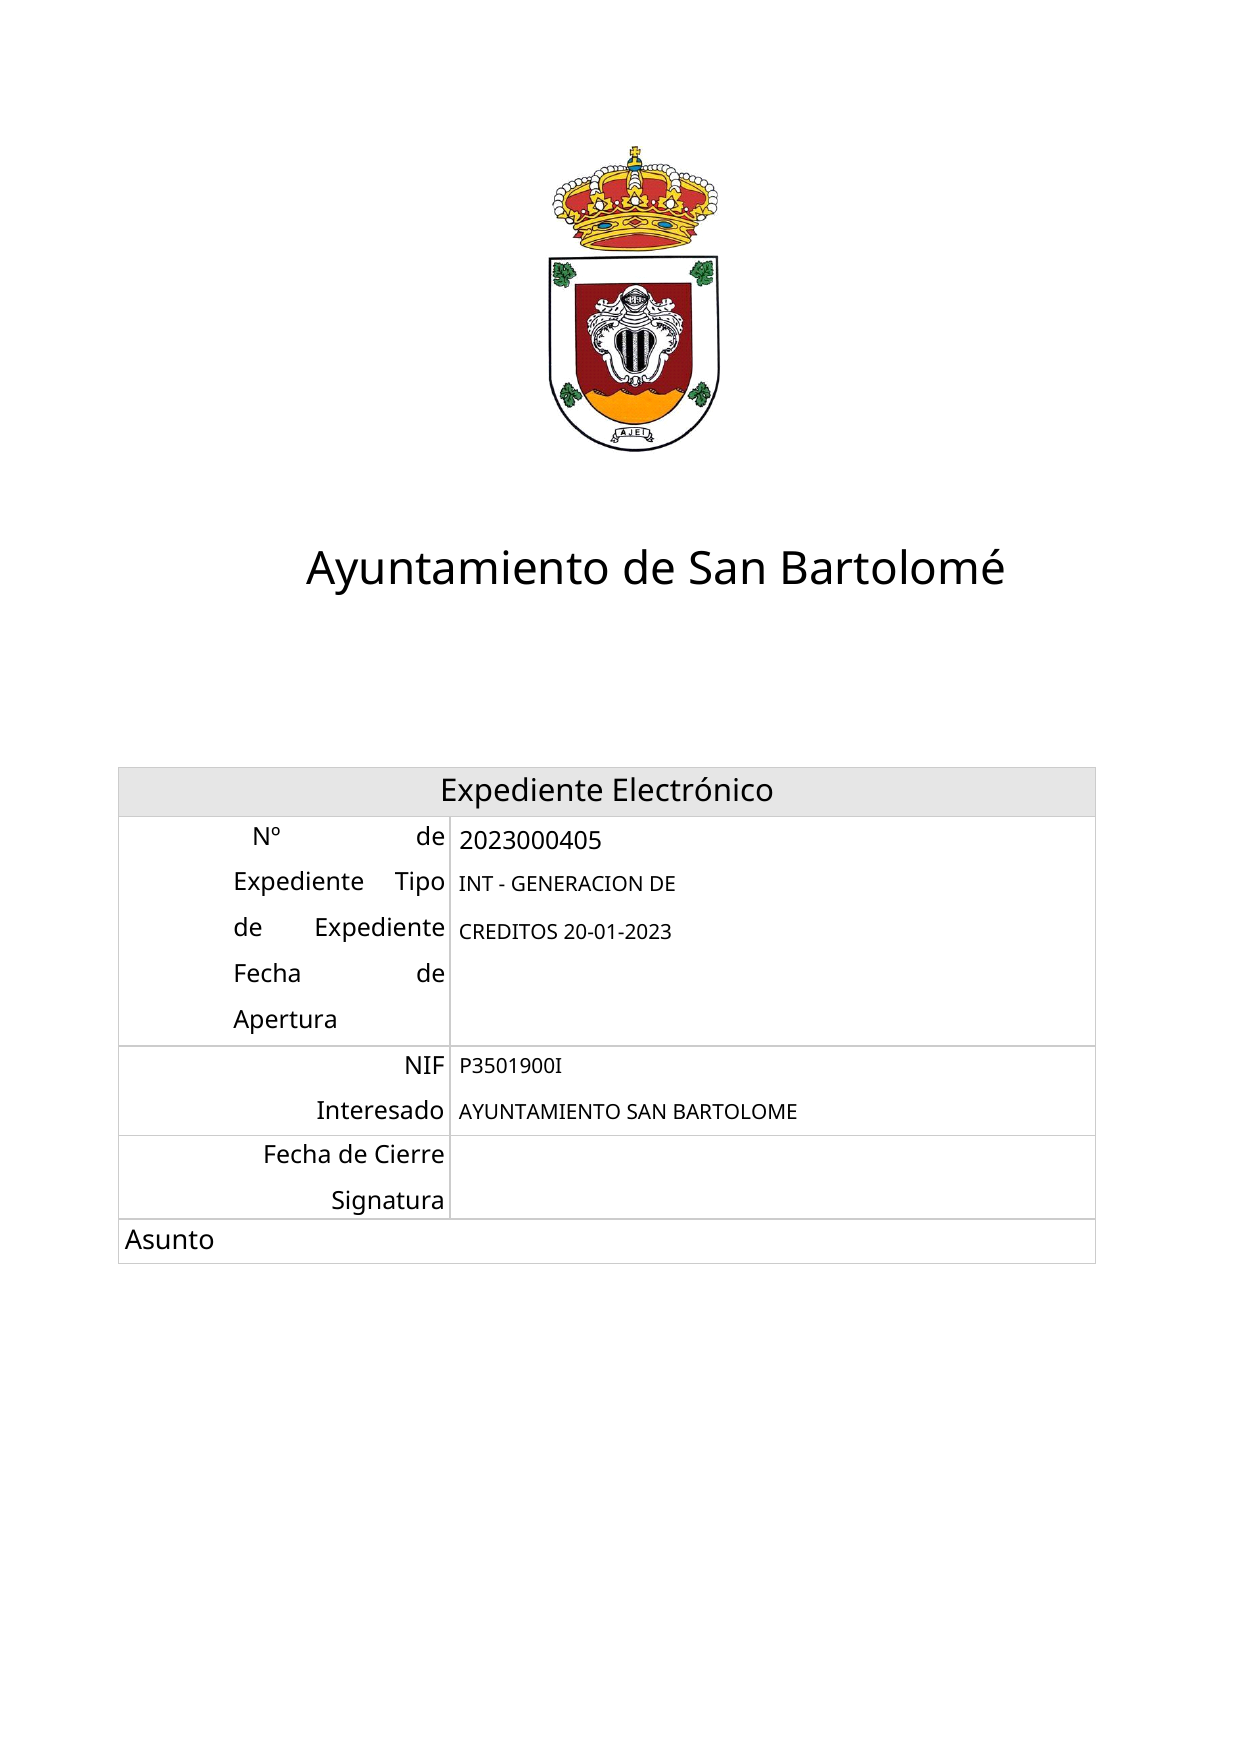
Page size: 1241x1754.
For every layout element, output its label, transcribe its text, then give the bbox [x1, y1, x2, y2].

table_cell Asunto [119, 1220, 1095, 1263]
table_cell Nº de Expediente Tipo de Expediente Fecha de Apertura [119, 817, 449, 1045]
table_cell 2023000405 INT - GENERACION DE CREDITOS 20-01-2023 [451, 817, 1095, 1045]
table_cell [451, 1136, 1095, 1218]
text Ayuntamiento de San Bartolomé [306, 536, 1122, 598]
table_cell NIF Interesado [119, 1047, 449, 1135]
table_cell P3501900I AYUNTAMIENTO SAN BARTOLOME [451, 1047, 1095, 1135]
table_header Expediente Electrónico [119, 768, 1095, 816]
table_cell Fecha de Cierre Signatura [119, 1136, 449, 1218]
